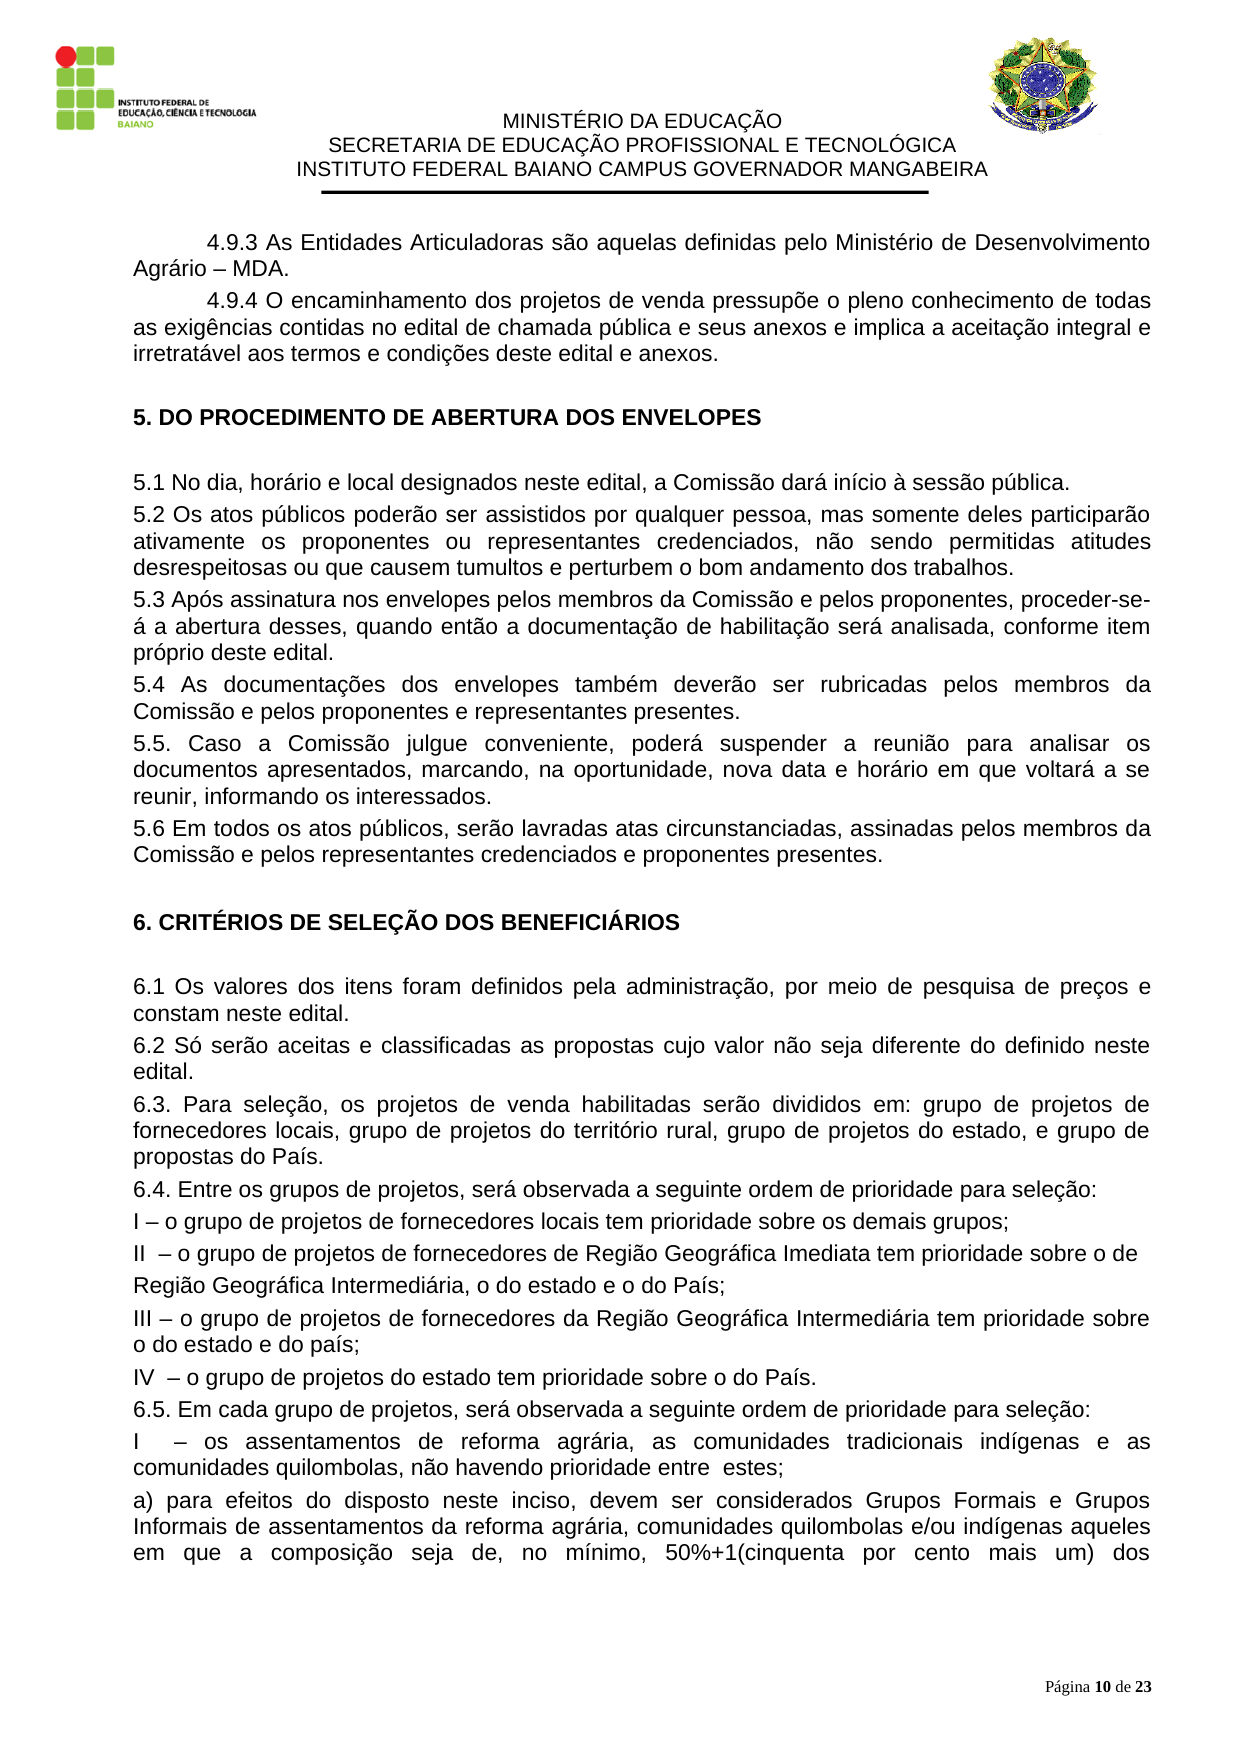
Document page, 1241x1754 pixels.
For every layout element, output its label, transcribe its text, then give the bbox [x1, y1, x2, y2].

text IV – o grupo de projetos do estado tem prioridade sobre o do País. [133, 1363, 1152, 1390]
subtitle 6. CRITÉRIOS DE SELEÇÃO DOS BENEFICIÁRIOS [133, 909, 1152, 935]
list 5.1 No dia, horário e local designados neste edital, a Comissão dará início à sessão pública. [133, 469, 1152, 495]
text 5. DO PROCEDIMENTO DE ABERTURA DOS ENVELOPES [133, 404, 1152, 431]
list 5.6 Em todos os atos públicos, serão lavradas atas circunstanciadas, assinadas pelos membros da Comissão e pelos representantes credenciados e proponentes presentes. [133, 815, 1152, 868]
text I – os assentamentos de reforma agrária, as comunidades tradicionais indígenas e as comunidades quilombolas, não havendo prioridade entre estes; [133, 1428, 1152, 1481]
list 5.5. Caso a Comissão julgue conveniente, poderá suspender a reunião para analisar os documentos apresentados, marcando, na oportunidade, nova data e horário em que voltará a se reunir, informando os interessados. [133, 730, 1152, 809]
list 5.2 Os atos públicos poderão ser assistidos por qualquer pessoa, mas somente deles participarão ativamente os proponentes ou representantes credenciados, não sendo permitidas atitudes desrespeitosas ou que causem tumultos e perturbem o bom andamento dos trabalhos. [133, 501, 1152, 580]
text 6.5. Em cada grupo de projetos, será observada a seguinte ordem de prioridade para seleção: [133, 1396, 1152, 1422]
text 4.9.4 O encaminhamento dos projetos de venda pressupõe o pleno conhecimento de todas as exigências contidas no edital de chamada pública e seus anexos e implica a aceitação integral e irretratável aos termos e condições deste edital e anexos. [133, 287, 1152, 366]
list 5.4 As documentações dos envelopes também deverão ser rubricadas pelos membros da Comissão e pelos proponentes e representantes presentes. [133, 671, 1152, 724]
text Região Geográfica Intermediária, o do estado e o do País; [133, 1272, 1152, 1299]
list 6.1 Os valores dos itens foram definidos pela administração, por meio de pesquisa de preços e constam neste edital. [133, 973, 1152, 1026]
text III – o grupo de projetos de fornecedores da Região Geográfica Intermediária tem prioridade sobre o do estado e do país; [133, 1305, 1152, 1357]
text a) para efeitos do disposto neste inciso, devem ser considerados Grupos Formais e Grupos Informais de assentamentos da reforma agrária, comunidades quilombolas e/ou indígenas aqueles em que a composição seja de, no mínimo, 50%+1(cinquenta por cento mais um) dos [133, 1487, 1152, 1566]
text 6.3. Para seleção, os projetos de venda habilitadas serão divididos em: grupo de projetos de fornecedores locais, grupo de projetos do território rural, grupo de projetos do estado, e grupo de propostas do País. [133, 1091, 1152, 1170]
list 5.3 Após assinatura nos envelopes pelos membros da Comissão e pelos proponentes, proceder-se-á a abertura desses, quando então a documentação de habilitação será analisada, conforme item próprio deste edital. [133, 586, 1152, 665]
list 6.2 Só serão aceitas e classificadas as propostas cujo valor não seja diferente do definido neste edital. [133, 1032, 1152, 1085]
text 4.9.3 As Entidades Articuladoras são aquelas definidas pelo Ministério de Desenvolvimento Agrário – MDA. [133, 228, 1152, 281]
text I – o grupo de projetos de fornecedores locais tem prioridade sobre os demais grupos; [133, 1208, 1152, 1234]
text II – o grupo de projetos de fornecedores de Região Geográfica Imediata tem prioridade sobre o de [133, 1240, 1152, 1267]
text 6.4. Entre os grupos de projetos, será observada a seguinte ordem de prioridade para seleção: [133, 1176, 1152, 1202]
